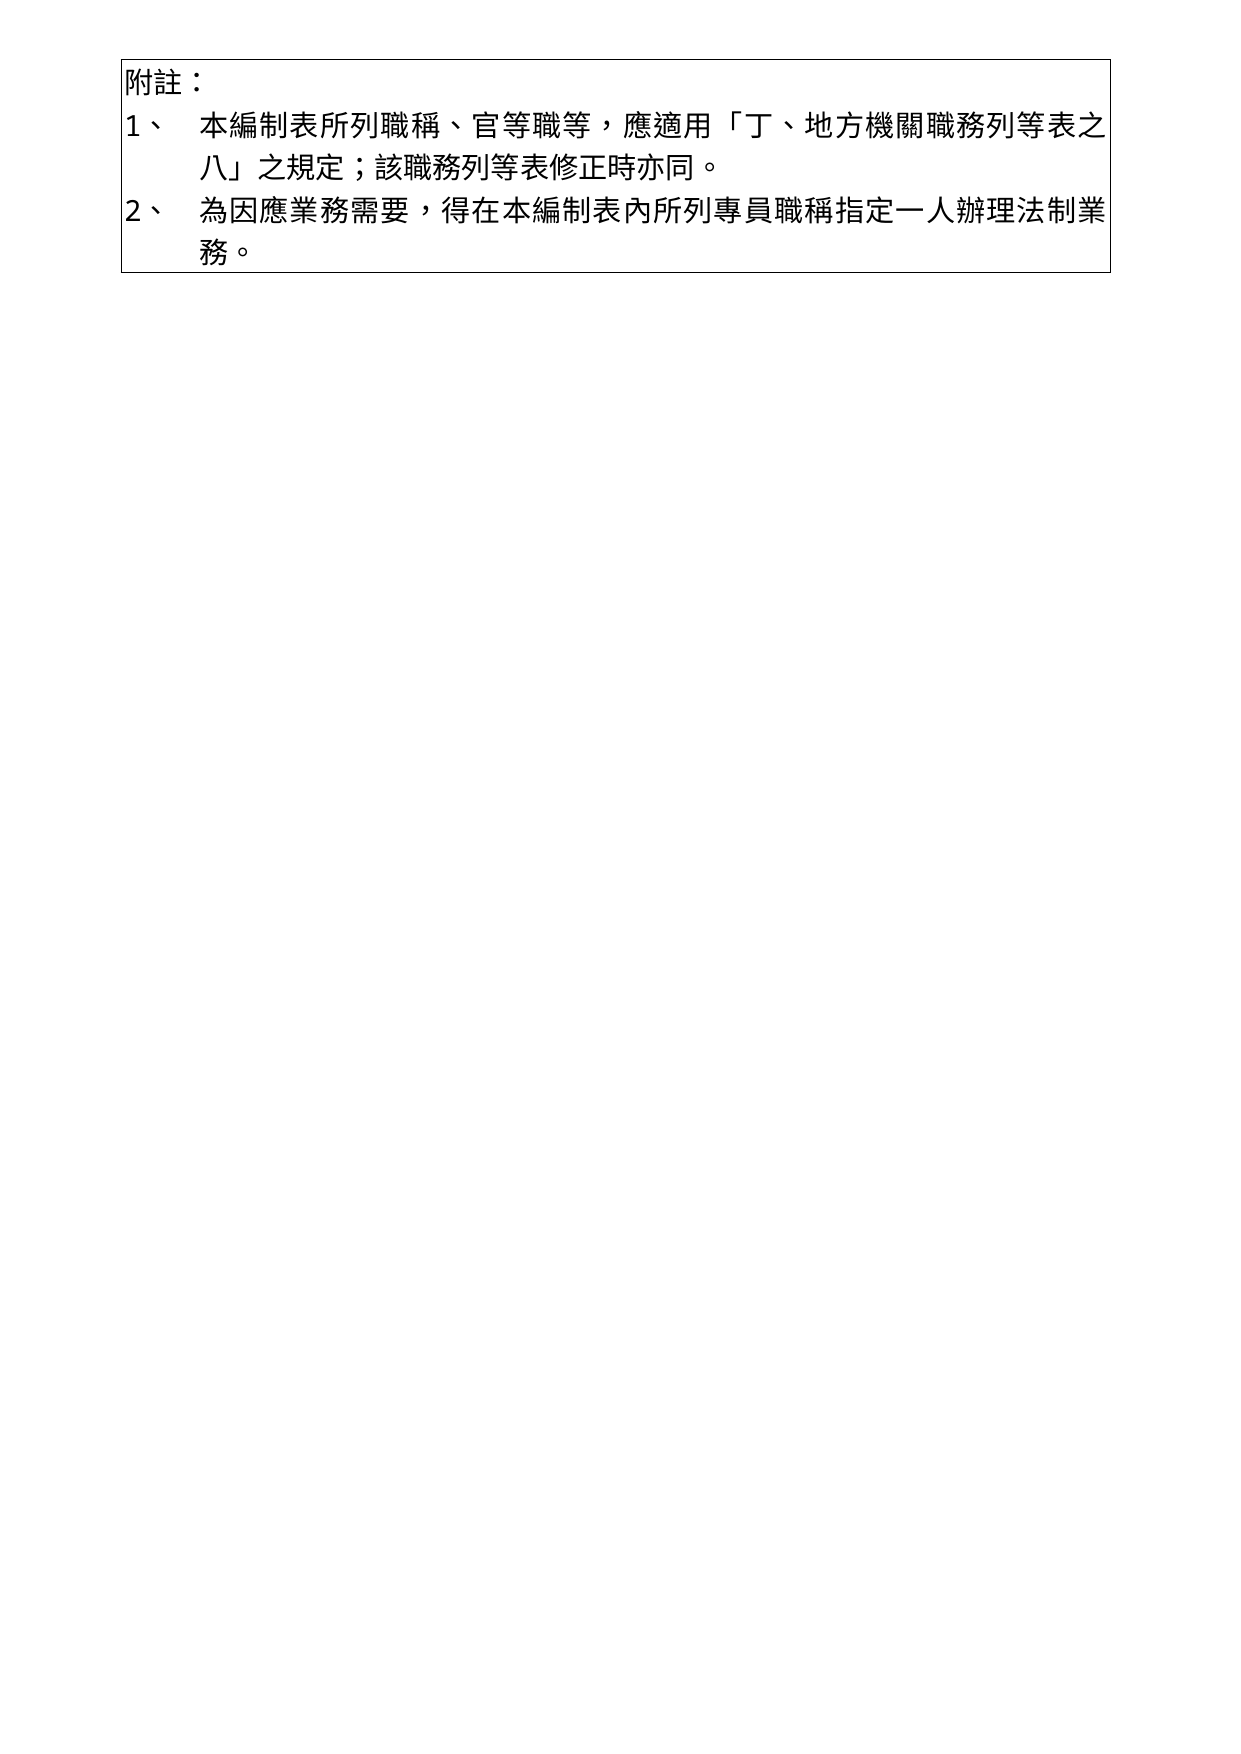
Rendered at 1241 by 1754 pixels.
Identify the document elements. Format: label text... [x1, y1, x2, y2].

table_cell 附註： 本編制表所列職稱、官等職等，應適用「丁、地方機關職務列等表之八」之規定；該職務列等表修正時亦同。 為因應業務需要，得在本編制表內所列專員職稱指定一人辦理法制業務。 [122, 60, 1110, 272]
